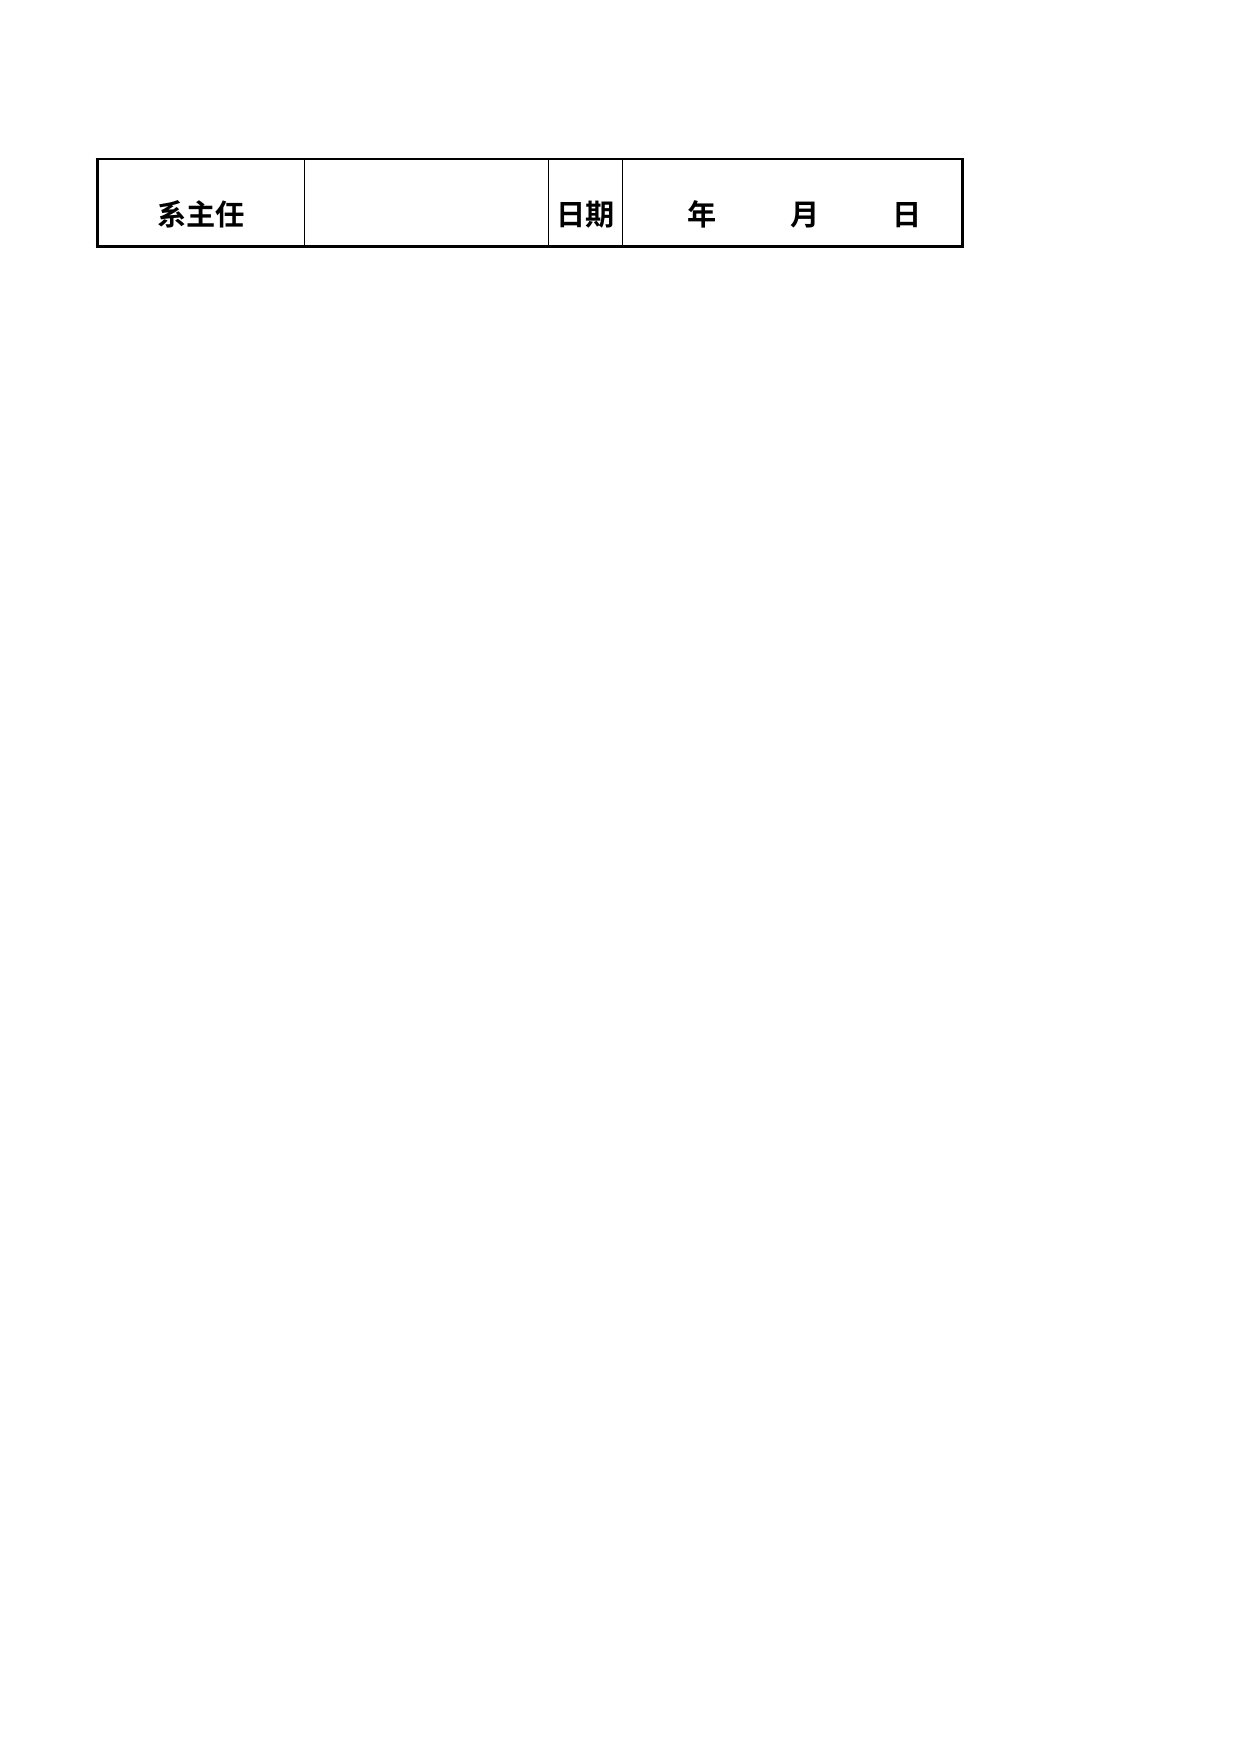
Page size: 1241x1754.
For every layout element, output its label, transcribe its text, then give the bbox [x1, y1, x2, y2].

table_cell [305, 160, 548, 245]
table_cell 系主任 [99, 160, 304, 245]
table_cell 年 月 日 [623, 160, 961, 245]
table_cell 日期 [549, 160, 622, 245]
